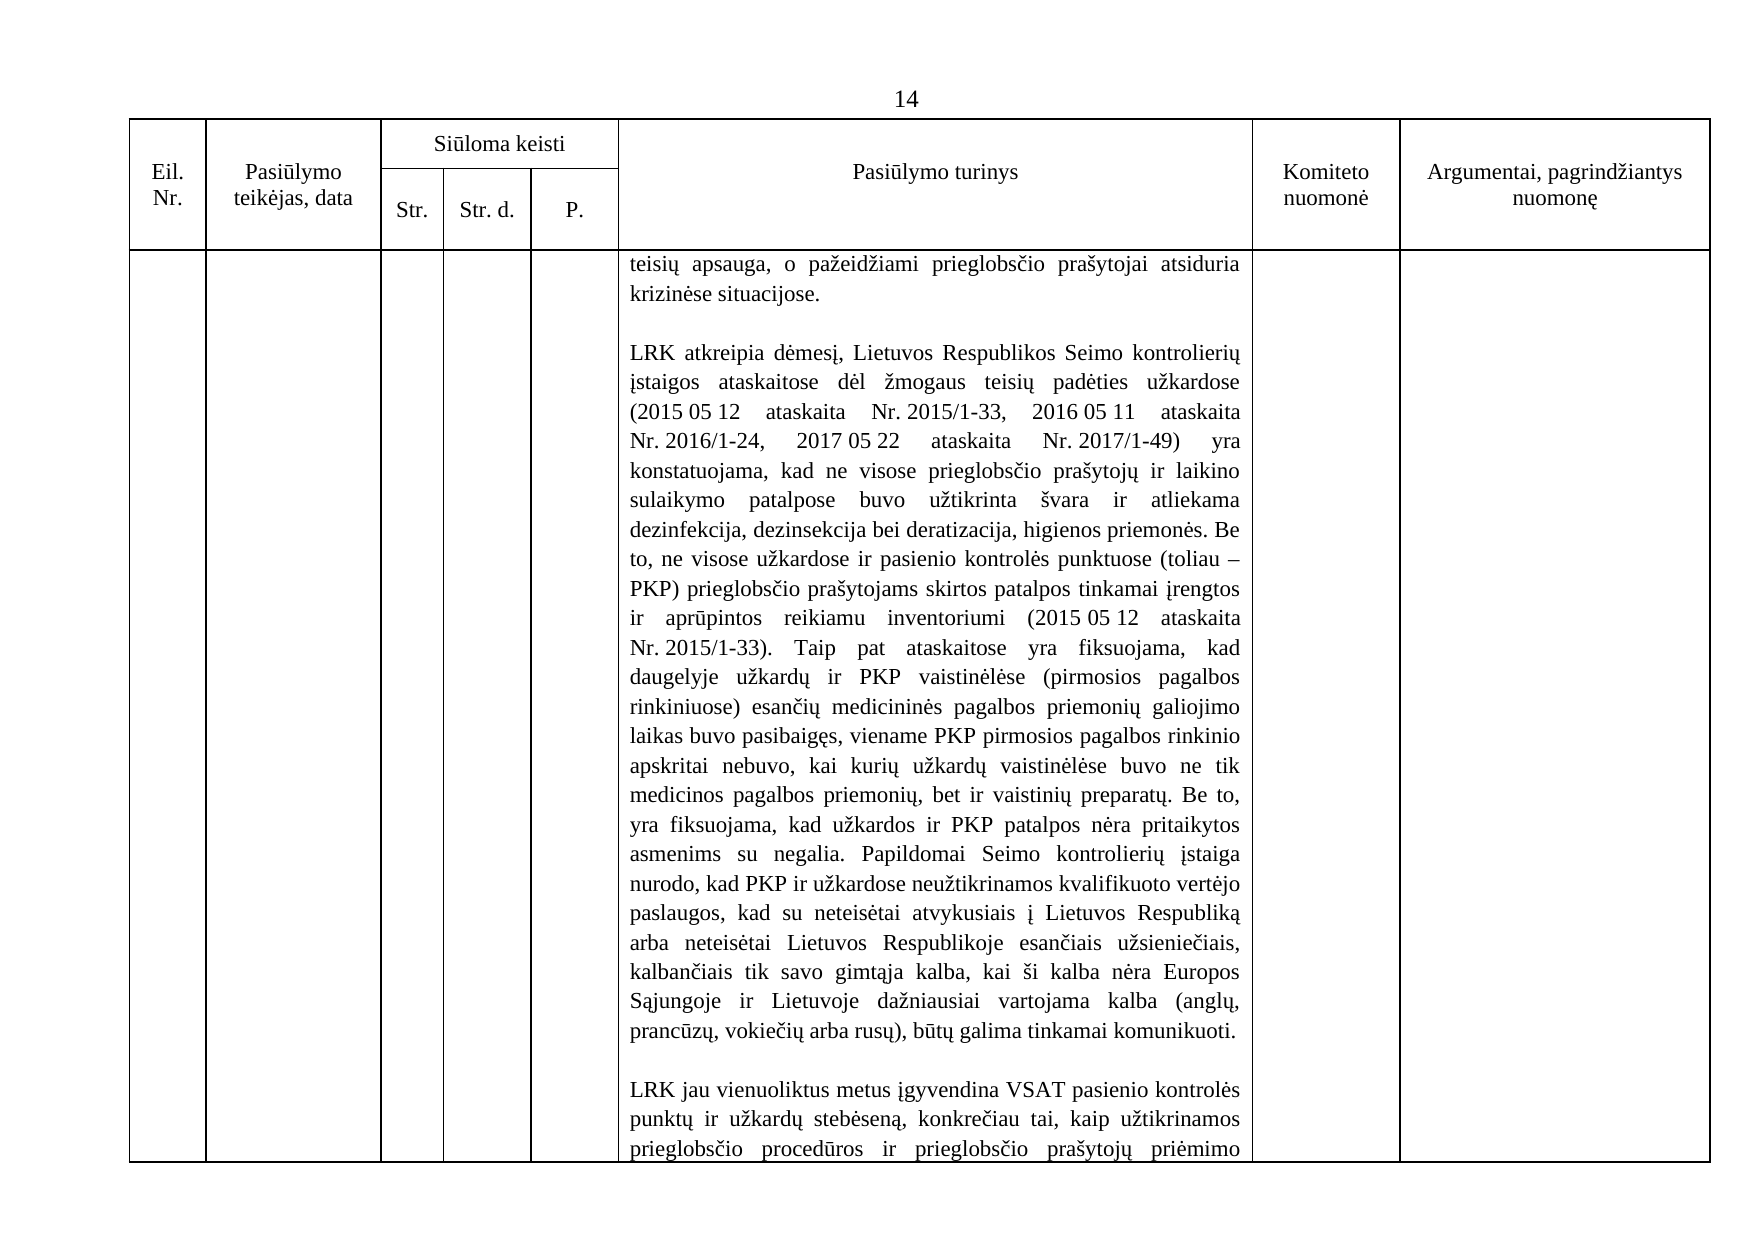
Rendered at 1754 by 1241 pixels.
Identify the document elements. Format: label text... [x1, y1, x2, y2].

table_cell [532, 251, 618, 1161]
table_cell P. [532, 169, 618, 249]
table_cell [1401, 251, 1709, 1161]
table_header Pasiūlymo turinys [619, 120, 1252, 249]
table_cell [444, 251, 530, 1161]
table_cell Str. [382, 169, 443, 249]
table_cell Str. d. [444, 169, 530, 249]
table_cell teisių apsauga, o pažeidžiami prieglobsčio prašytojai atsiduria krizinėse situacijose. LRK atkreipia dėmesį, Lietuvos Respublikos Seimo kontrolierių įstaigos ataskaitose dėl žmogaus teisių padėties užkardose (2015 05 12 ataskaita Nr. 2015/1-33, 2016 05 11 ataskaita Nr. 2016/1-24, 2017 05 22 ataskaita Nr. 2017/1-49) yra konstatuojama, kad ne visose prieglobsčio prašytojų ir laikino sulaikymo patalpose buvo užtikrinta švara ir atliekama dezinfekcija, dezinsekcija bei deratizacija, higienos priemonės. Be to, ne visose užkardose ir pasienio kontrolės punktuose (toliau – PKP) prieglobsčio prašytojams skirtos patalpos tinkamai įrengtos ir aprūpintos reikiamu inventoriumi (2015 05 12 ataskaita Nr. 2015/1-33). Taip pat ataskaitose yra fiksuojama, kad daugelyje užkardų ir PKP vaistinėlėse (pirmosios pagalbos rinkiniuose) esančių medicininės pagalbos priemonių galiojimo laikas buvo pasibaigęs, viename PKP pirmosios pagalbos rinkinio apskritai nebuvo, kai kurių užkardų vaistinėlėse buvo ne tik medicinos pagalbos priemonių, bet ir vaistinių preparatų. Be to, yra fiksuojama, kad užkardos ir PKP patalpos nėra pritaikytos asmenims su negalia. Papildomai Seimo kontrolierių įstaiga nurodo, kad PKP ir užkardose neužtikrinamos kvalifikuoto vertėjo paslaugos, kad su neteisėtai atvykusiais į Lietuvos Respubliką arba neteisėtai Lietuvos Respublikoje esančiais užsieniečiais, kalbančiais tik savo gimtąja kalba, kai ši kalba nėra Europos Sąjungoje ir Lietuvoje dažniausiai vartojama kalba (anglų, prancūzų, vokiečių arba rusų), būtų galima tinkamai komunikuoti. LRK jau vienuoliktus metus įgyvendina VSAT pasienio kontrolės punktų ir užkardų stebėseną, konkrečiau tai, kaip užtikrinamos prieglobsčio procedūros ir prieglobsčio prašytojų priėmimo [619, 251, 1252, 1161]
table_cell [130, 251, 205, 1161]
table_header Argumentai, pagrindžiantys nuomonę [1401, 120, 1709, 249]
table_cell [1253, 251, 1399, 1161]
table_cell [382, 251, 443, 1161]
table_header Komiteto nuomonė [1253, 120, 1399, 249]
table_cell [207, 251, 380, 1161]
table_header Siūloma keisti [382, 120, 618, 167]
table_header Pasiūlymo teikėjas, data [207, 120, 380, 249]
table_header Eil. Nr. [130, 120, 205, 249]
